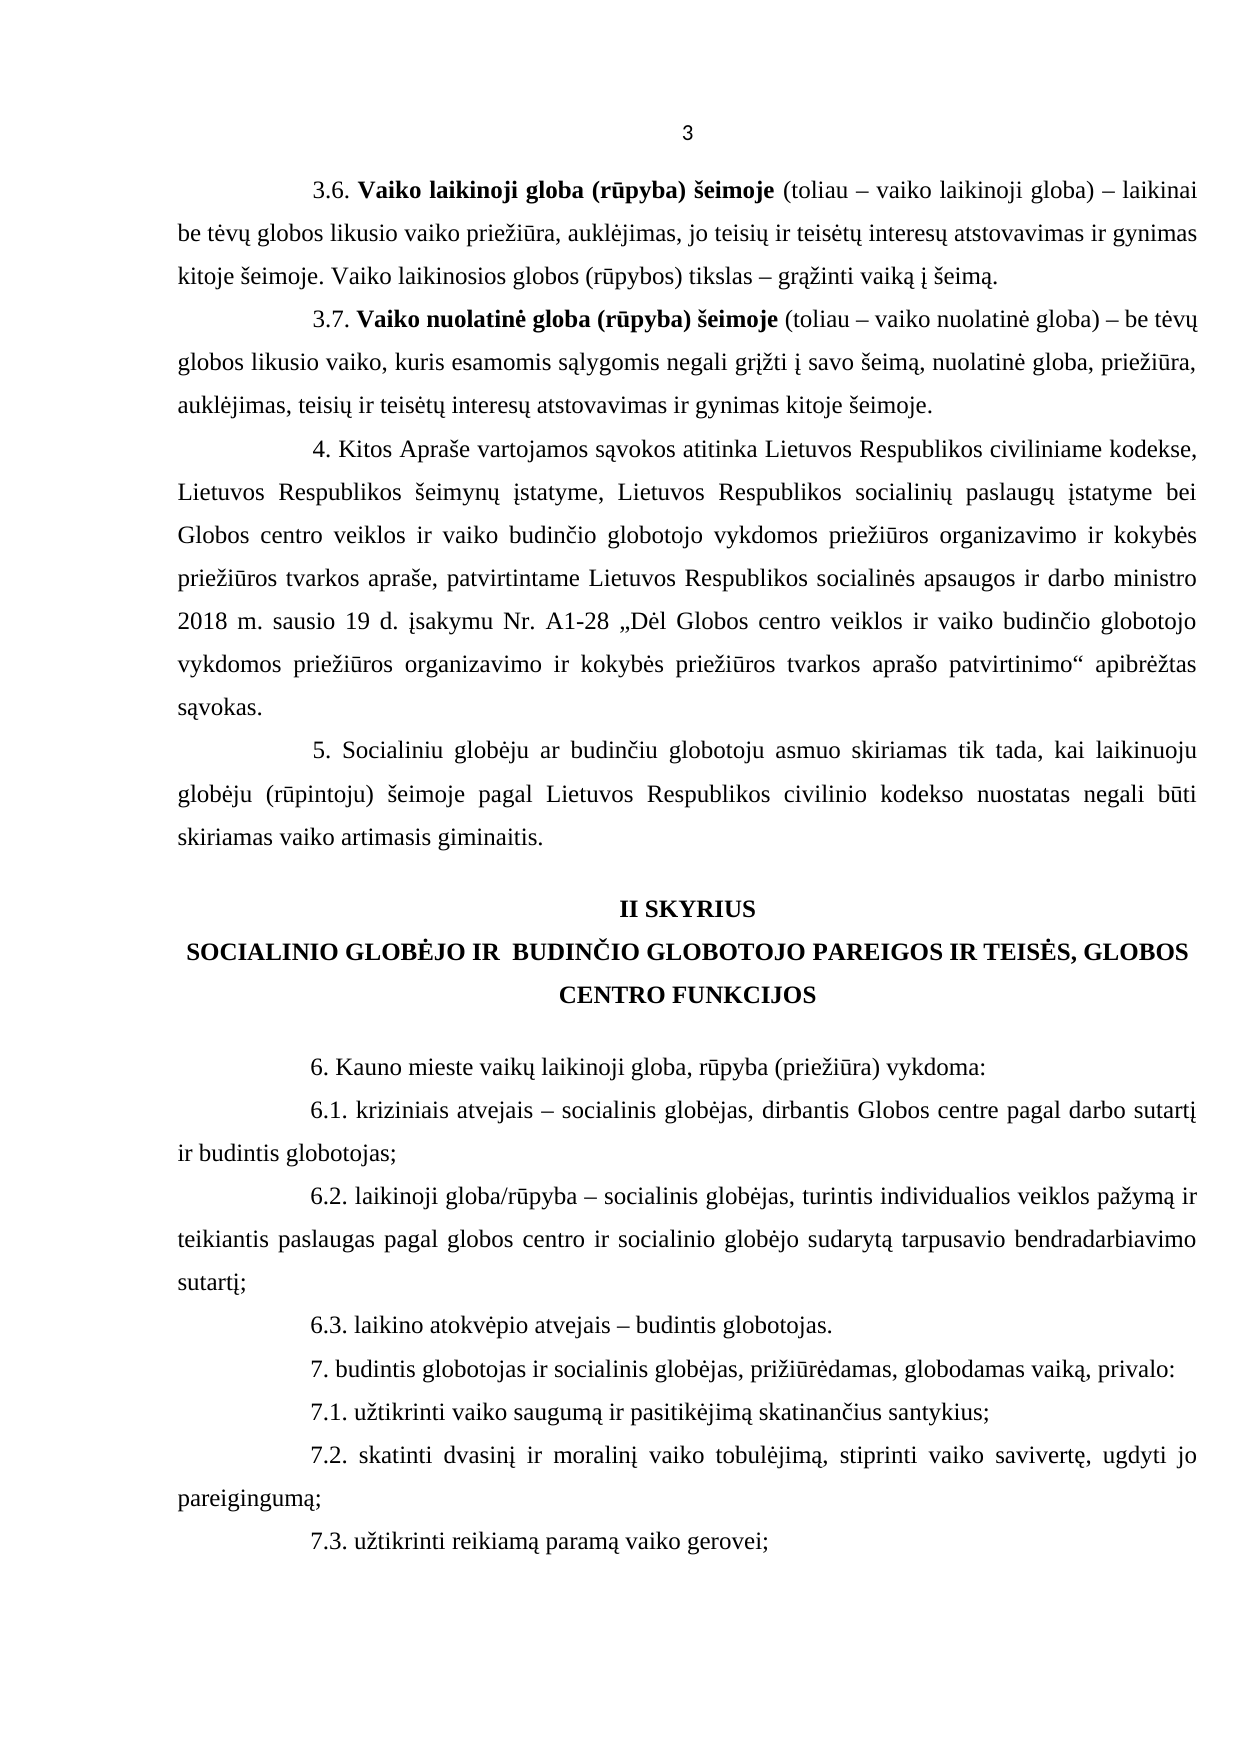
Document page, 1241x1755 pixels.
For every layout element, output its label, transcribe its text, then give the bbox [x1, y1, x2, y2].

text 6.3. laikino atokvėpio atvejais – budintis globotojas. [177, 1311, 1198, 1339]
text 6.2. laikinoji globa/rūpyba – socialinis globėjas, turintis individualios veiklos pažymą ir teikiantis paslaugas pagal globos centro ir socialinio globėjo sudarytą tarpusavio bendradarbiavimo sutartį; [177, 1181, 1198, 1296]
text 6.1. kriziniais atvejais – socialinis globėjas, dirbantis Globos centre pagal darbo sutartį ir budintis globotojas; [177, 1095, 1198, 1167]
text SOCIALINIO GLOBĖJO IR BUDINČIO GLOBOTOJO PAREIGOS IR TEISĖS, GLOBOS CENTRO FUNKCIJOS [177, 937, 1198, 1009]
text 7.2. skatinti dvasinį ir moralinį vaiko tobulėjimą, stiprinti vaiko savivertę, ugdyti jo pareigingumą; [177, 1440, 1198, 1512]
text 7. budintis globotojas ir socialinis globėjas, prižiūrėdamas, globodamas vaiką, privalo: [177, 1354, 1198, 1382]
text 7.1. užtikrinti vaiko saugumą ir pasitikėjimą skatinančius santykius; [177, 1397, 1198, 1426]
text 6. Kauno mieste vaikų laikinoji globa, rūpyba (priežiūra) vykdoma: [177, 1052, 1198, 1081]
text 3.7. Vaiko nuolatinė globa (rūpyba) šeimoje (toliau – vaiko nuolatinė globa) – be tėvų globos likusio vaiko, kuris esamomis sąlygomis negali grįžti į savo šeimą, nuolatinė globa, priežiūra, auklėjimas, teisių ir teisėtų interesų atstovavimas ir gynimas kitoje šeimoje. [177, 304, 1198, 419]
text 3.6. Vaiko laikinoji globa (rūpyba) šeimoje (toliau – vaiko laikinoji globa) – laikinai be tėvų globos likusio vaiko priežiūra, auklėjimas, jo teisių ir teisėtų interesų atstovavimas ir gynimas kitoje šeimoje. Vaiko laikinosios globos (rūpybos) tikslas – grąžinti vaiką į šeimą. [177, 175, 1198, 290]
text 7.3. užtikrinti reikiamą paramą vaiko gerovei; [177, 1526, 1198, 1555]
text II SKYRIUS [177, 894, 1198, 922]
text 4. Kitos Apraše vartojamos sąvokos atitinka Lietuvos Respublikos civiliniame kodekse, Lietuvos Respublikos šeimynų įstatyme, Lietuvos Respublikos socialinių paslaugų įstatyme bei Globos centro veiklos ir vaiko budinčio globotojo vykdomos priežiūros organizavimo ir kokybės priežiūros tvarkos apraše, patvirtintame Lietuvos Respublikos socialinės apsaugos ir darbo ministro 2018 m. sausio 19 d. įsakymu Nr. A1-28 „Dėl Globos centro veiklos ir vaiko budinčio globotojo vykdomos priežiūros organizavimo ir kokybės priežiūros tvarkos aprašo patvirtinimo“ apibrėžtas sąvokas. [177, 434, 1198, 721]
text 5. Socialiniu globėju ar budinčiu globotoju asmuo skiriamas tik tada, kai laikinuoju globėju (rūpintoju) šeimoje pagal Lietuvos Respublikos civilinio kodekso nuostatas negali būti skiriamas vaiko artimasis giminaitis. [177, 736, 1198, 851]
